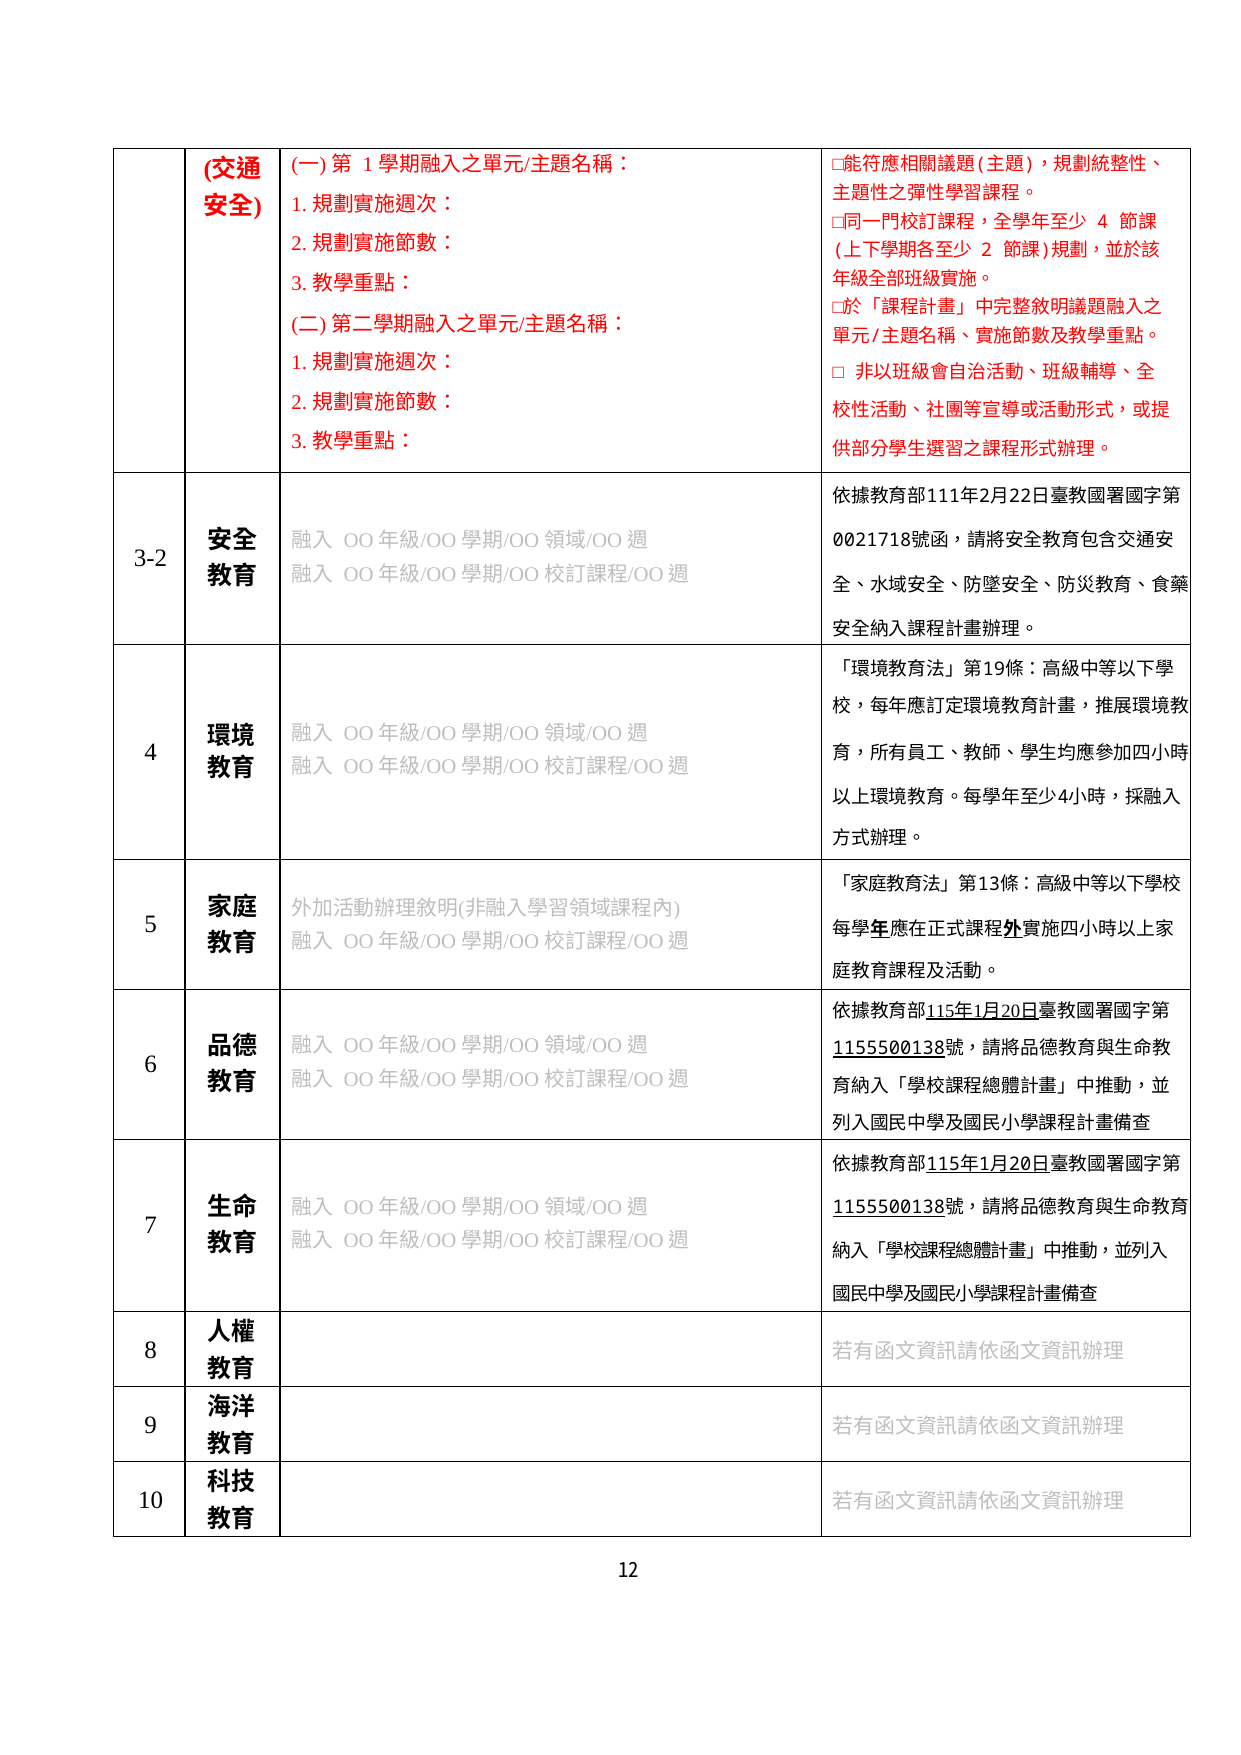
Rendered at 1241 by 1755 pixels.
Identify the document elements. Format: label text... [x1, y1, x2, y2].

table_cell 融入 OO 年級/OO 學期/OO 領域/OO 週 融入 OO 年級/OO 學期/OO 校訂課程/OO 週 [281, 1140, 821, 1311]
table_cell 科技 教育 [186, 1462, 279, 1536]
table_cell 育，所有員工、教師、學生均應參加四小時 [822, 719, 1190, 784]
table_cell [186, 301, 279, 340]
table_cell 若有函文資訊請依函文資訊辦理 [822, 1462, 1190, 1536]
table_cell [186, 816, 279, 859]
table_cell 9 [114, 1387, 184, 1461]
table_cell 融入 OO 年級/OO 學期/OO 領域/OO 週 融入 OO 年級/OO 學期/OO 校訂課程/OO 週 [281, 990, 821, 1139]
table_cell [186, 784, 279, 816]
table_cell 2. 規劃實施節數： [281, 223, 821, 261]
table_cell [186, 645, 279, 687]
table_cell 3-2 [114, 473, 184, 644]
table_cell 以上環境教育。每學年至少4小時，採融入 [822, 784, 1190, 816]
table_cell 「環境教育法」第19條：高級中等以下學 [822, 645, 1190, 687]
table_cell [281, 1387, 821, 1461]
table_cell 依據教育部111年2月22日臺教國署國字第 0021718號函，請將安全教育包含交通安全、水域安全、防墜安全、防災教育、食藥 安全納入課程計畫辦理。 [822, 473, 1190, 644]
table_cell (二) 第二學期融入之單元/主題名稱： [281, 301, 821, 340]
table_cell 家庭教育 [186, 860, 279, 988]
table_cell [186, 419, 279, 472]
table_cell 校，每年應訂定環境教育計畫，推展環境教 [822, 687, 1190, 718]
table_header [114, 149, 184, 472]
table_cell 7 [114, 1140, 184, 1311]
table_cell 海洋 教育 [186, 1387, 279, 1461]
table_cell 生命教育 [186, 1140, 279, 1311]
table_cell [186, 687, 279, 718]
table_cell 依據教育部115年1月20日臺教國署國字第 1155500138號，請將品德教育與生命教育 納入「學校課程總體計畫」中推動，並列入國民中學及國民小學課程計畫備查 [822, 1140, 1190, 1311]
table_cell [186, 380, 279, 419]
table_cell [186, 261, 279, 301]
table_header □能符應相關議題(主題)，規劃統整性、主題性之彈性學習課程。 □同一門校訂課程，全學年至少 4 節課 (上下學期各至少 2 節課)規劃，並於該年級全部班級實施。 □於「課程計畫」中完整敘明議題融入之單元/主題名稱、實施節數及教學重點。 □ 非以班級會自治活動、班級輔導、全校性活動、社團等宣導或活動形式，或提供部分學生選習之課程形式辦理。 [822, 149, 1190, 472]
table_cell [186, 223, 279, 261]
table_cell 方式辦理。 [822, 816, 1190, 859]
table_cell 5 [114, 860, 184, 988]
table_cell 品德教育 [186, 990, 279, 1139]
table_cell [281, 645, 821, 687]
table_cell [281, 1312, 821, 1386]
table_cell 外加活動辦理敘明(非融入學習領域課程內) 融入 OO 年級/OO 學期/OO 校訂課程/OO 週 [281, 860, 821, 988]
table_cell 融入 OO 年級/OO 學期/OO 領域/OO 週 融入 OO 年級/OO 學期/OO 校訂課程/OO 週 [281, 473, 821, 644]
table_cell [281, 687, 821, 718]
table_cell 1. 規劃實施週次： [281, 340, 821, 380]
table_cell 融入 OO 年級/OO 學期/OO 領域/OO 週 融入 OO 年級/OO 學期/OO 校訂課程/OO 週 [281, 719, 821, 784]
table_cell [114, 687, 184, 718]
table_cell 8 [114, 1312, 184, 1386]
table_cell [186, 340, 279, 380]
table_cell 環境 教育 [186, 719, 279, 784]
table_header (交通 安全) [186, 149, 279, 223]
table_cell 若有函文資訊請依函文資訊辦理 [822, 1387, 1190, 1461]
table_cell 依據教育部115年1月20日臺教國署國字第 1155500138號，請將品德教育與生命教育納入「學校課程總體計畫」中推動，並列入國民中學及國民小學課程計畫備查 [822, 990, 1190, 1139]
table_cell 「家庭教育法」第13條：高級中等以下學校每學年應在正式課程外實施四小時以上家 庭教育課程及活動。 [822, 860, 1190, 988]
table_cell 3. 教學重點： [281, 261, 821, 301]
table_cell 若有函文資訊請依函文資訊辦理 [822, 1312, 1190, 1386]
table_cell [281, 784, 821, 816]
table_cell 人權 教育 [186, 1312, 279, 1386]
table_cell [114, 816, 184, 859]
table_cell [281, 816, 821, 859]
table_cell [281, 1462, 821, 1536]
table_cell 4 [114, 719, 184, 784]
table_cell 2. 規劃實施節數： [281, 380, 821, 419]
table_cell 安全教育 [186, 473, 279, 644]
table_cell 10 [114, 1462, 184, 1536]
table_cell [114, 645, 184, 687]
table_cell [114, 784, 184, 816]
table_cell 3. 教學重點： [281, 419, 821, 472]
table_cell 6 [114, 990, 184, 1139]
table_header (一) 第 1 學期融入之單元/主題名稱： 1. 規劃實施週次： [281, 149, 821, 223]
